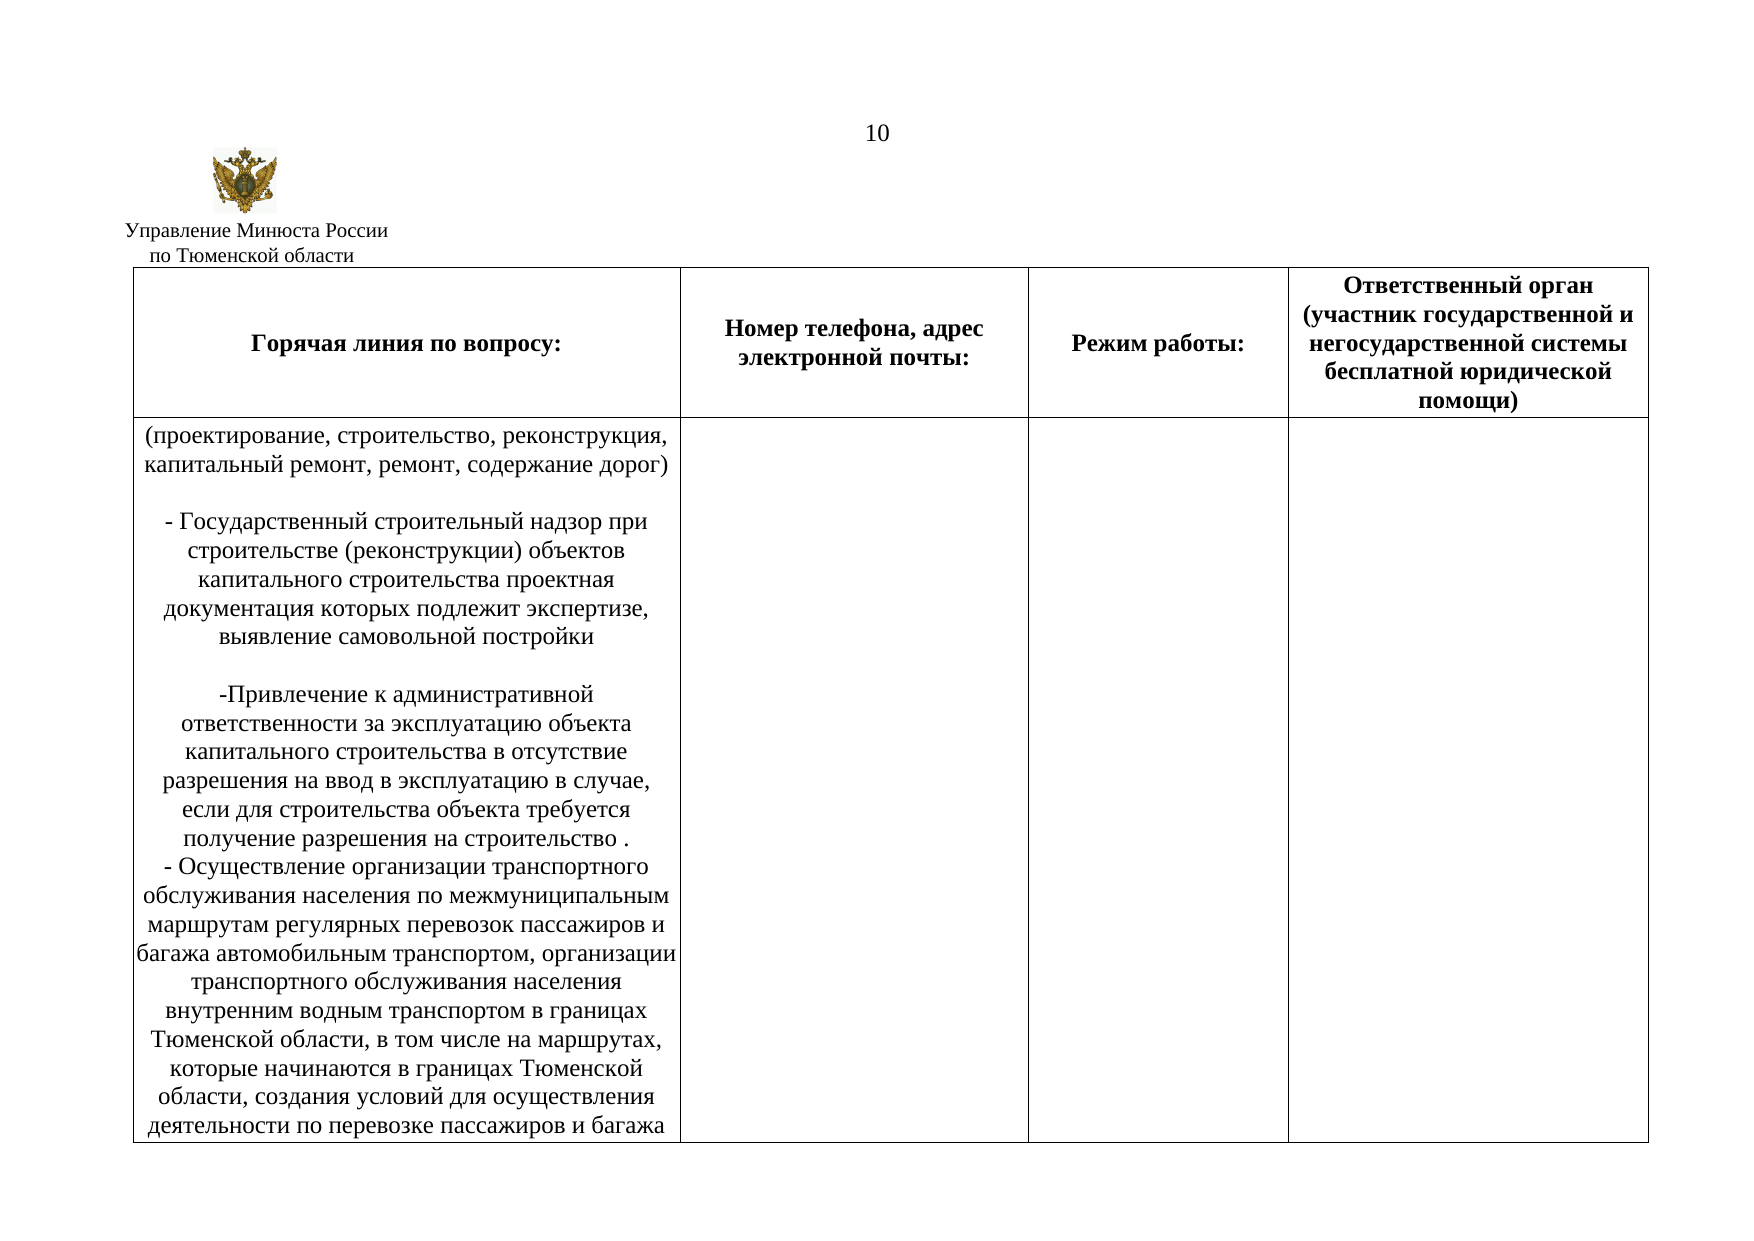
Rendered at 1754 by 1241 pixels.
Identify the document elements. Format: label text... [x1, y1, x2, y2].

table_header Номер телефона, адрес электронной почты: [681, 268, 1028, 417]
table_header Ответственный орган (участник государственной и негосударственной системы бесплатной юридической помощи) [1289, 268, 1648, 417]
table_header Горячая линия по вопросу: [134, 268, 680, 417]
table_cell (проектирование, строительство, реконструкция, капитальный ремонт, ремонт, содержание дорог) - Государственный строительный надзор при строительстве (реконструкции) объектов капитального строительства проектная документация которых подлежит экспертизе, выявление самовольной постройки -Привлечение к административной ответственности за эксплуатацию объекта капитального строительства в отсутствие разрешения на ввод в эксплуатацию в случае, если для строительства объекта требуется получение разрешения на строительство . - Осуществление организации транспортного обслуживания населения по межмуниципальным маршрутам регулярных перевозок пассажиров и багажа автомобильным транспортом, организации транспортного обслуживания населения внутренним водным транспортом в границах Тюменской области, в том числе на маршрутах, которые начинаются в границах Тюменской области, создания условий для осуществления деятельности по перевозке пассажиров и багажа [134, 418, 680, 1142]
picture [211, 146, 278, 214]
table_header Режим работы: [1029, 268, 1288, 417]
table_cell [681, 418, 1028, 1142]
table_cell [1029, 418, 1288, 1142]
table_cell [1289, 418, 1648, 1142]
